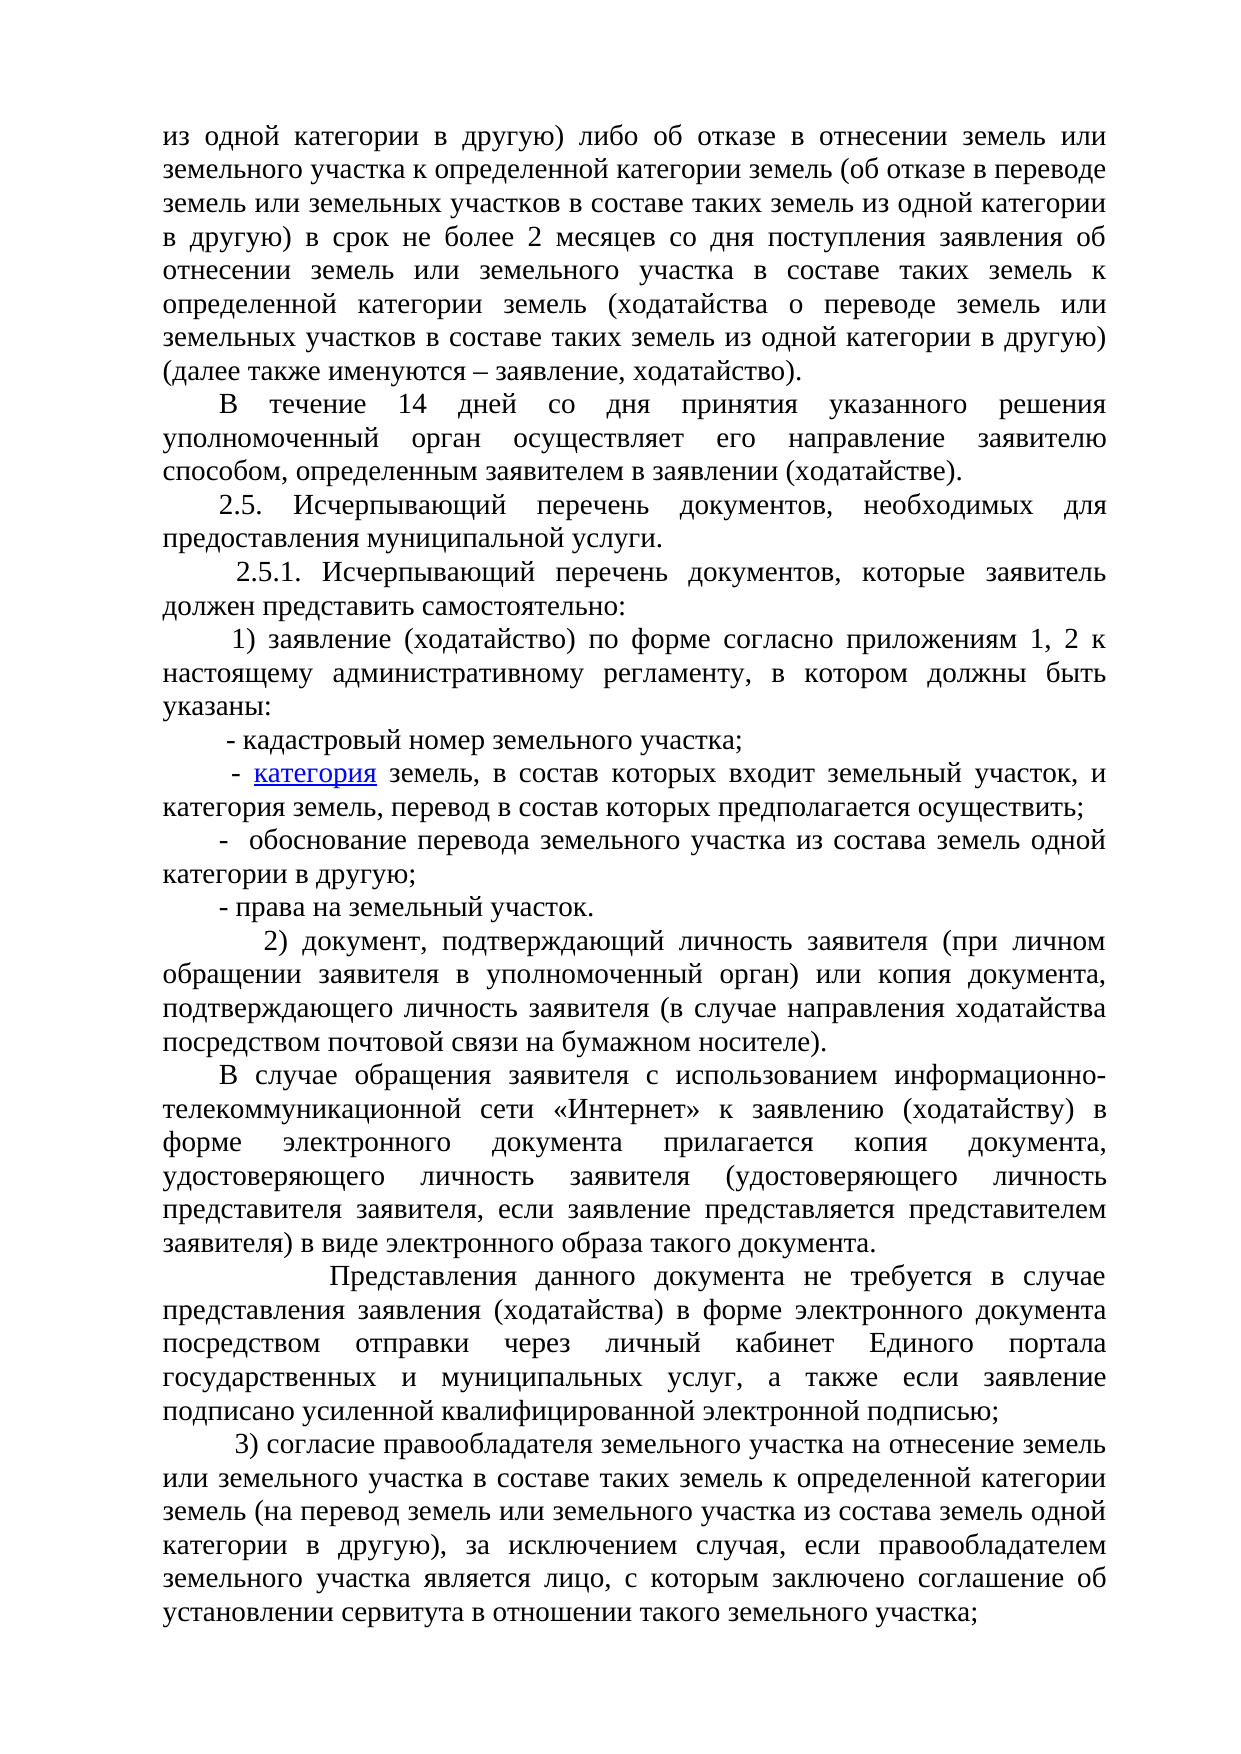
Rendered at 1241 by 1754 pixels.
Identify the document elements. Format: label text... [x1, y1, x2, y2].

text - кадастровый номер земельного участка; [162, 722, 1107, 755]
text В случае обращения заявителя с использованием информационно-телекоммуникационной сети «Интернет» к заявлению (ходатайству) в форме электронного документа прилагается копия документа, удостоверяющего личность заявителя (удостоверяющего личность представителя заявителя, если заявление представляется представителем заявителя) в виде электронного образа такого документа. [162, 1057, 1107, 1258]
text 3) согласие правообладателя земельного участка на отнесение земель или земельного участка в составе таких земель к определенной категории земель (на перевод земель или земельного участка из состава земель одной категории в другую), за исключением случая, если правообладателем земельного участка является лицо, с которым заключено соглашение об установлении сервитута в отношении такого земельного участка; [162, 1426, 1107, 1627]
text - обоснование перевода земельного участка из состава земель одной категории в другую; [162, 822, 1107, 889]
text 2) документ, подтверждающий личность заявителя (при личном обращении заявителя в уполномоченный орган) или копия документа, подтверждающего личность заявителя (в случае направления ходатайства посредством почтовой связи на бумажном носителе). [162, 923, 1107, 1057]
text В течение 14 дней со дня принятия указанного решения уполномоченный орган осуществляет его направление заявителю способом, определенным заявителем в заявлении (ходатайстве). [162, 386, 1107, 487]
text 1) заявление (ходатайство) по форме согласно приложениям 1, 2 к настоящему административному регламенту, в котором должны быть указаны: [162, 621, 1107, 722]
text 2.5.1. Исчерпывающий перечень документов, которые заявитель должен представить самостоятельно: [162, 554, 1107, 621]
text - категория земель, в состав которых входит земельный участок, и категория земель, перевод в состав которых предполагается осуществить; [162, 755, 1107, 822]
text - права на земельный участок. [162, 889, 1107, 923]
text Представления данного документа не требуется в случае представления заявления (ходатайства) в форме электронного документа посредством отправки через личный кабинет Единого портала государственных и муниципальных услуг, а также если заявление подписано усиленной квалифицированной электронной подписью; [162, 1258, 1107, 1426]
text 2.5. Исчерпывающий перечень документов, необходимых для предоставления муниципальной услуги. [162, 487, 1107, 554]
subtitle из одной категории в другую) либо об отказе в отнесении земель или земельного участка к определенной категории земель (об отказе в переводе земель или земельных участков в составе таких земель из одной категории в другую) в срок не более 2 месяцев со дня поступления заявления об отнесении земель или земельного участка в составе таких земель к определенной категории земель (ходатайства о переводе земель или земельных участков в составе таких земель из одной категории в другую) (далее также именуются – заявление, ходатайство). [162, 118, 1107, 386]
